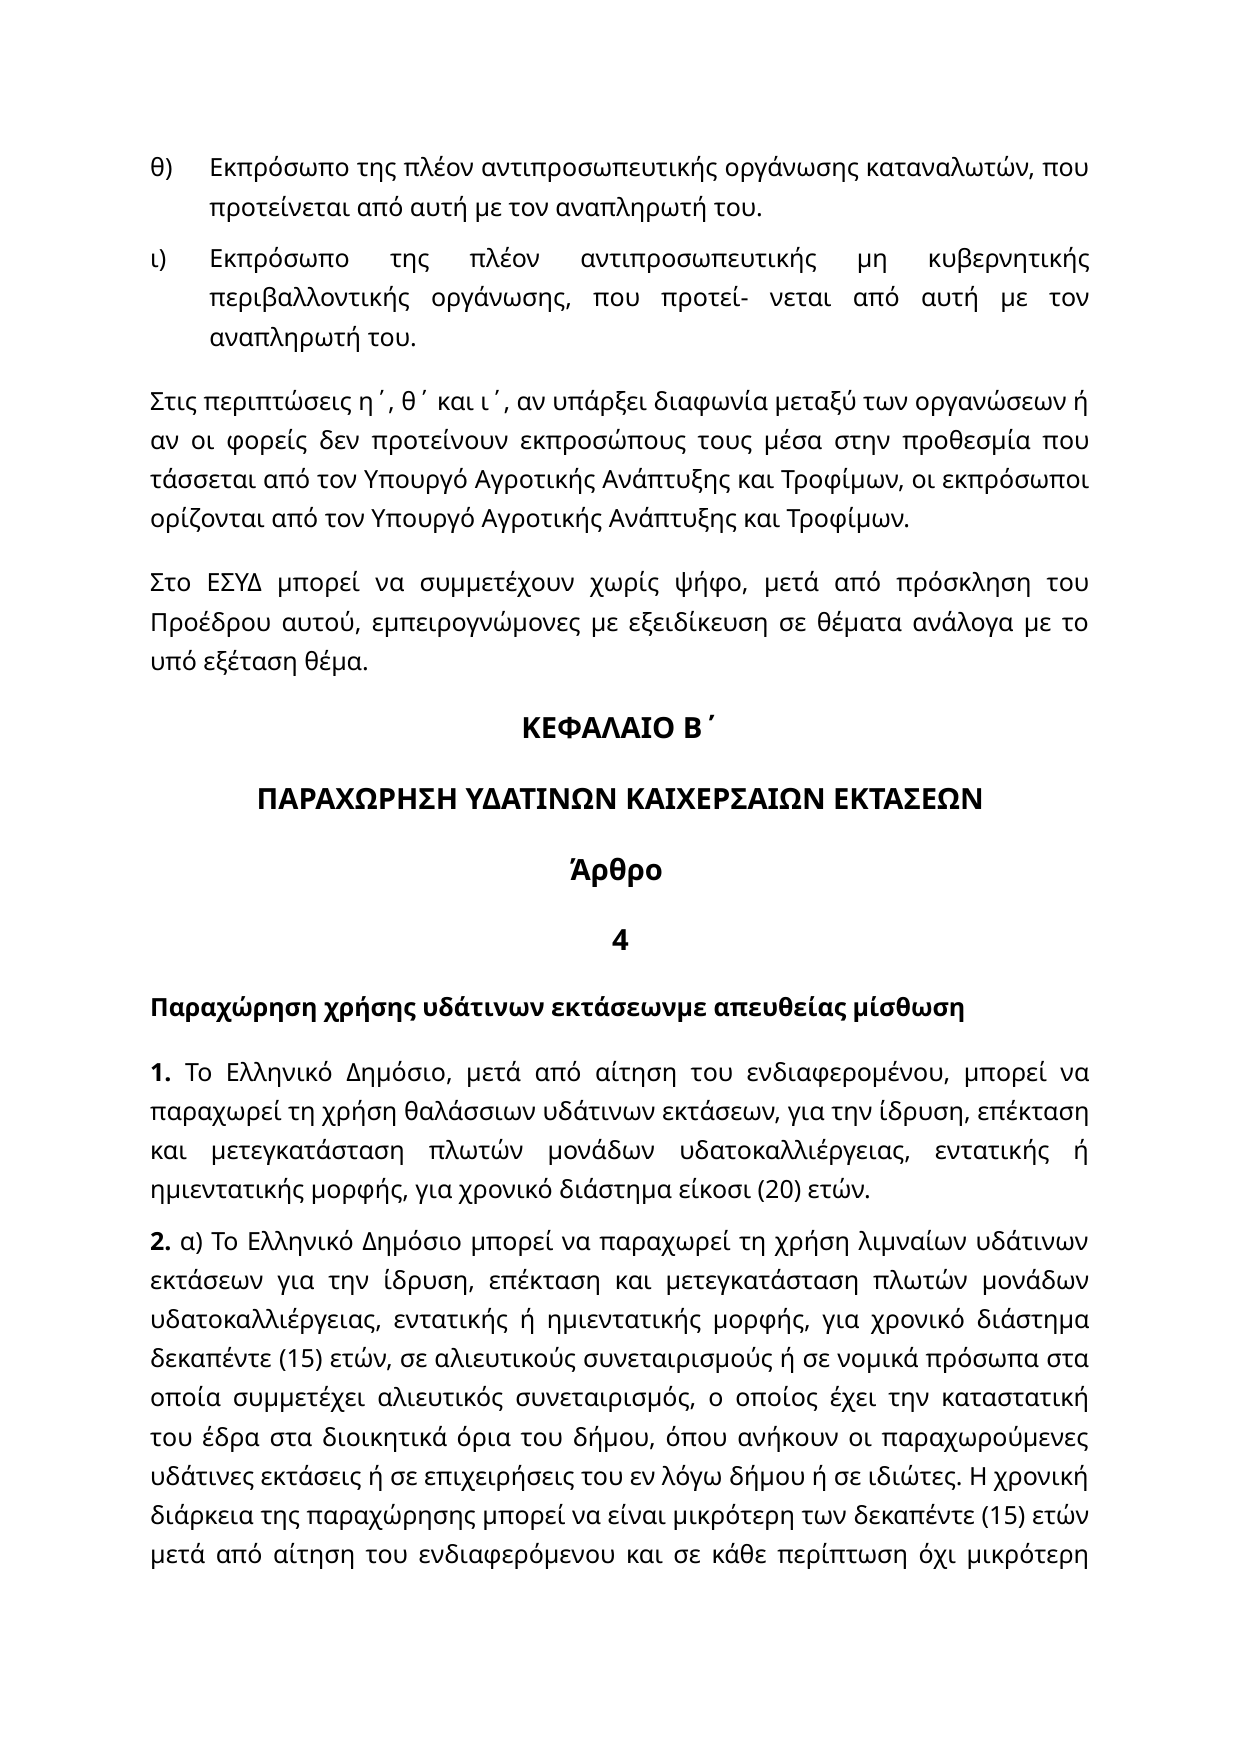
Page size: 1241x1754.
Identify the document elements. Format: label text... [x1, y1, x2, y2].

text 1. Το Ελληνικό Δημόσιο, μετά από αίτηση του ενδιαφερομένου, μπορεί να παραχωρεί τη χρήση θαλάσσιων υδάτινων εκτάσεων, για την ίδρυση, επέκταση και μετεγκατάσταση πλωτών μονάδων υδατοκαλλιέργειας, εντατικής ή ημιεντατικής μορφής, για χρονικό διάστημα είκοσι (20) ετών. [150, 1054, 1090, 1206]
text 2. α) Το Ελληνικό Δημόσιο μπορεί να παραχωρεί τη χρήση λιμναίων υδάτινων εκτάσεων για την ίδρυση, επέκταση και μετεγκατάσταση πλωτών μονάδων υδατοκαλλιέργειας, εντατικής ή ημιεντατικής μορφής, για χρονικό διάστημα δεκαπέντε (15) ετών, σε αλιευτικούς συνεταιρισμούς ή σε νομικά πρόσωπα στα οποία συμμετέχει αλιευτικός συνεταιρισμός, ο οποίος έχει την καταστατική του έδρα στα διοικητικά όρια του δήμου, όπου ανήκουν οι παραχωρούμενες υδάτινες εκτάσεις ή σε επιχειρήσεις του εν λόγω δήμου ή σε ιδιώτες. Η χρονική διάρκεια της παραχώρησης μπορεί να είναι μικρότερη των δεκαπέντε (15) ετών μετά από αίτηση του ενδιαφερόμενου και σε κάθε περίπτωση όχι μικρότερη [150, 1223, 1090, 1571]
subtitle ΚΕΦΑΛΑΙΟ Β΄ [150, 707, 1090, 747]
list ι) Εκπρόσωπο της πλέον αντιπροσωπευτικής μη κυβερνητικής περιβαλλοντικής οργάνωσης, που προτεί- νεται από αυτή με τον αναπληρωτή του. [150, 241, 1090, 353]
subtitle Άρθρο [150, 849, 1090, 888]
subtitle 4 [150, 919, 1090, 959]
text Στις περιπτώσεις η΄, θ΄ και ι΄, αν υπάρξει διαφωνία μεταξύ των οργανώσεων ή αν οι φορείς δεν προτείνουν εκπροσώπους τους μέσα στην προθεσμία που τάσσεται από τον Υπουργό Αγροτικής Ανάπτυξης και Τροφίμων, οι εκπρόσωποι ορίζονται από τον Υπουργό Αγροτικής Ανάπτυξης και Τροφίμων. [150, 383, 1090, 535]
subtitle ΠΑΡΑΧΩΡΗΣΗ ΥΔΑΤΙΝΩΝ ΚΑΙΧΕΡΣΑΙΩΝ ΕΚΤΑΣΕΩΝ [150, 778, 1090, 818]
text Στο ΕΣΥΔ μπορεί να συμμετέχουν χωρίς ψήφο, μετά από πρόσκληση του Προέδρου αυτού, εμπειρογνώμονες με εξειδίκευση σε θέματα ανάλογα με το υπό εξέταση θέμα. [150, 565, 1090, 677]
text Παραχώρηση χρήσης υδάτινων εκτάσεωνμε απευθείας μίσθωση [150, 990, 1090, 1024]
list θ) Εκπρόσωπο της πλέον αντιπροσωπευτικής οργάνωσης καταναλωτών, που προτείνεται από αυτή με τον αναπληρωτή του. [150, 150, 1090, 223]
